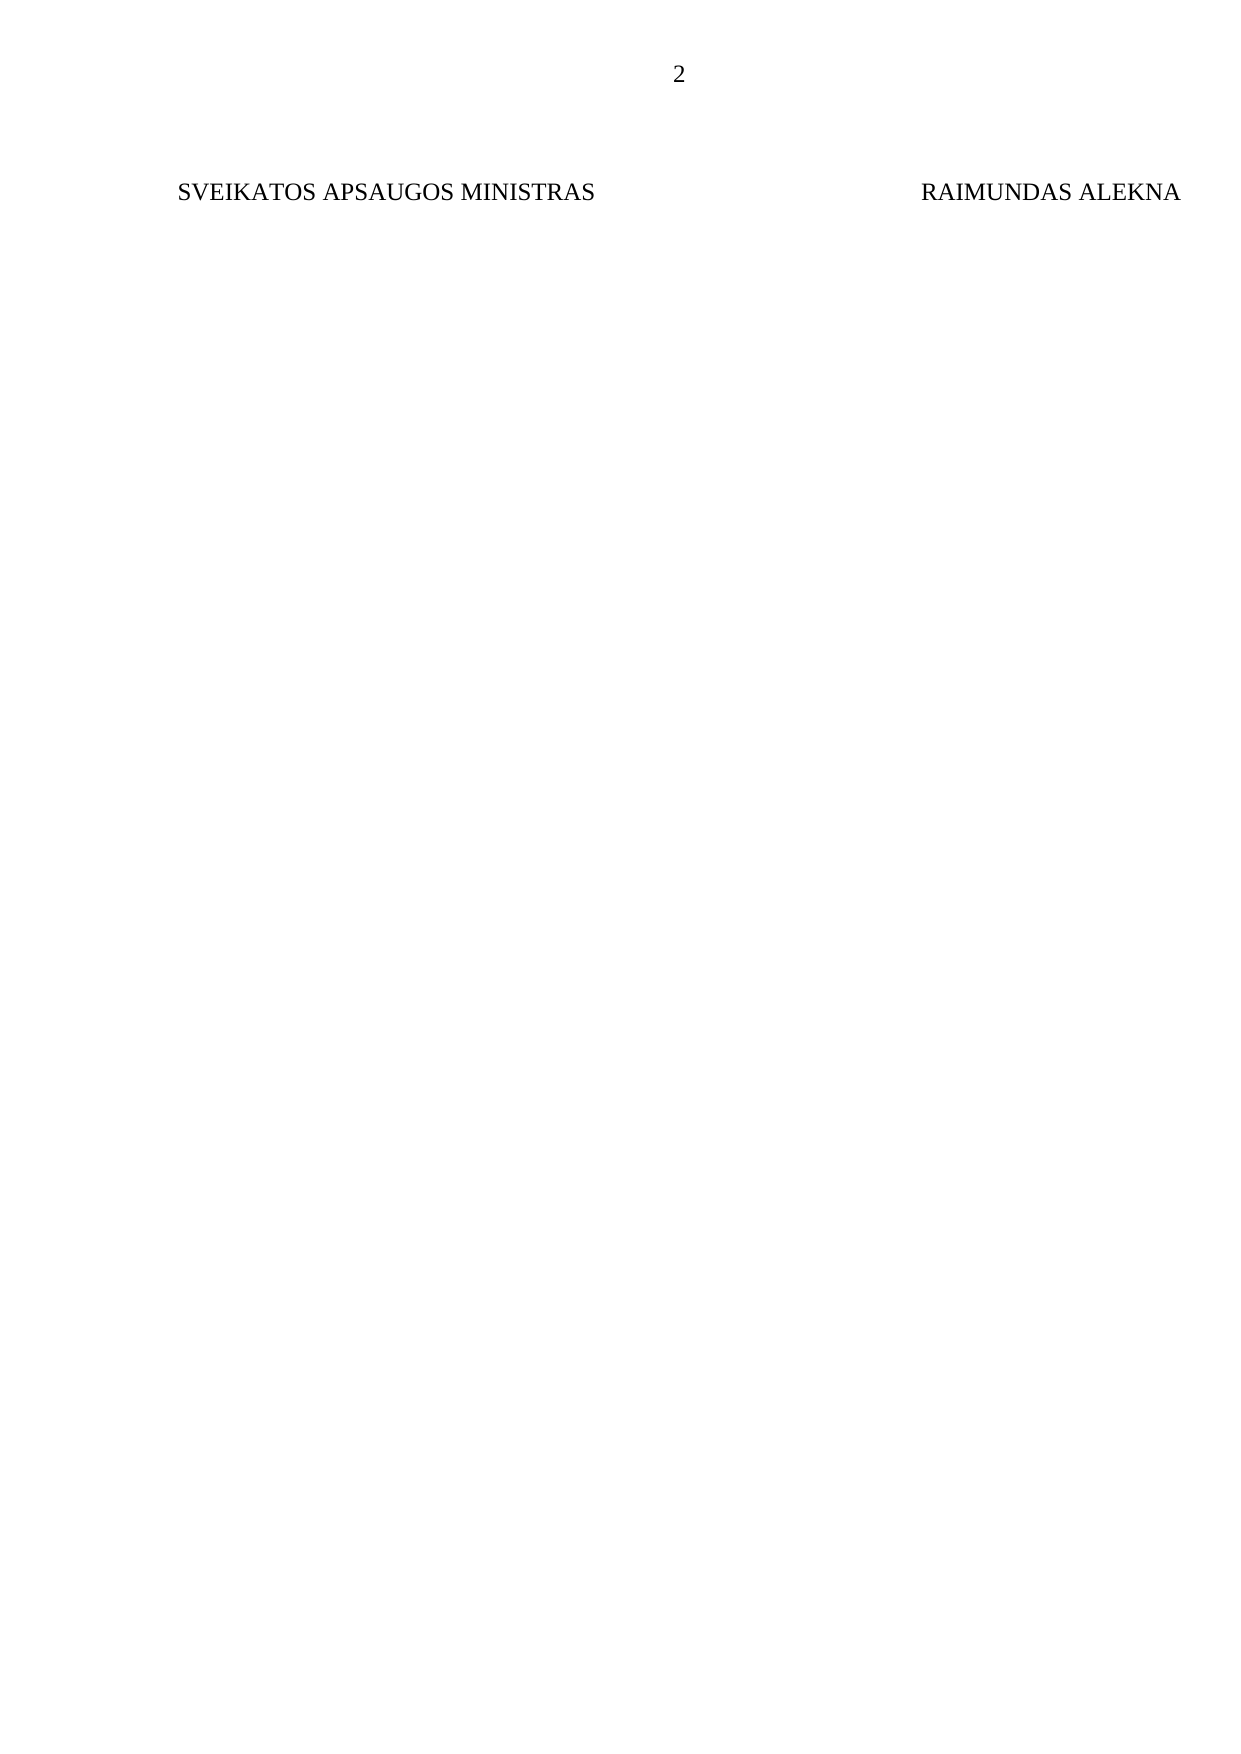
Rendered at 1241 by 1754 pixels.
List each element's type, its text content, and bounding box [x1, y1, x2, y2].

text SVEIKATOS APSAUGOS MINISTRAS RAIMUNDAS ALEKNA [177, 177, 1181, 206]
